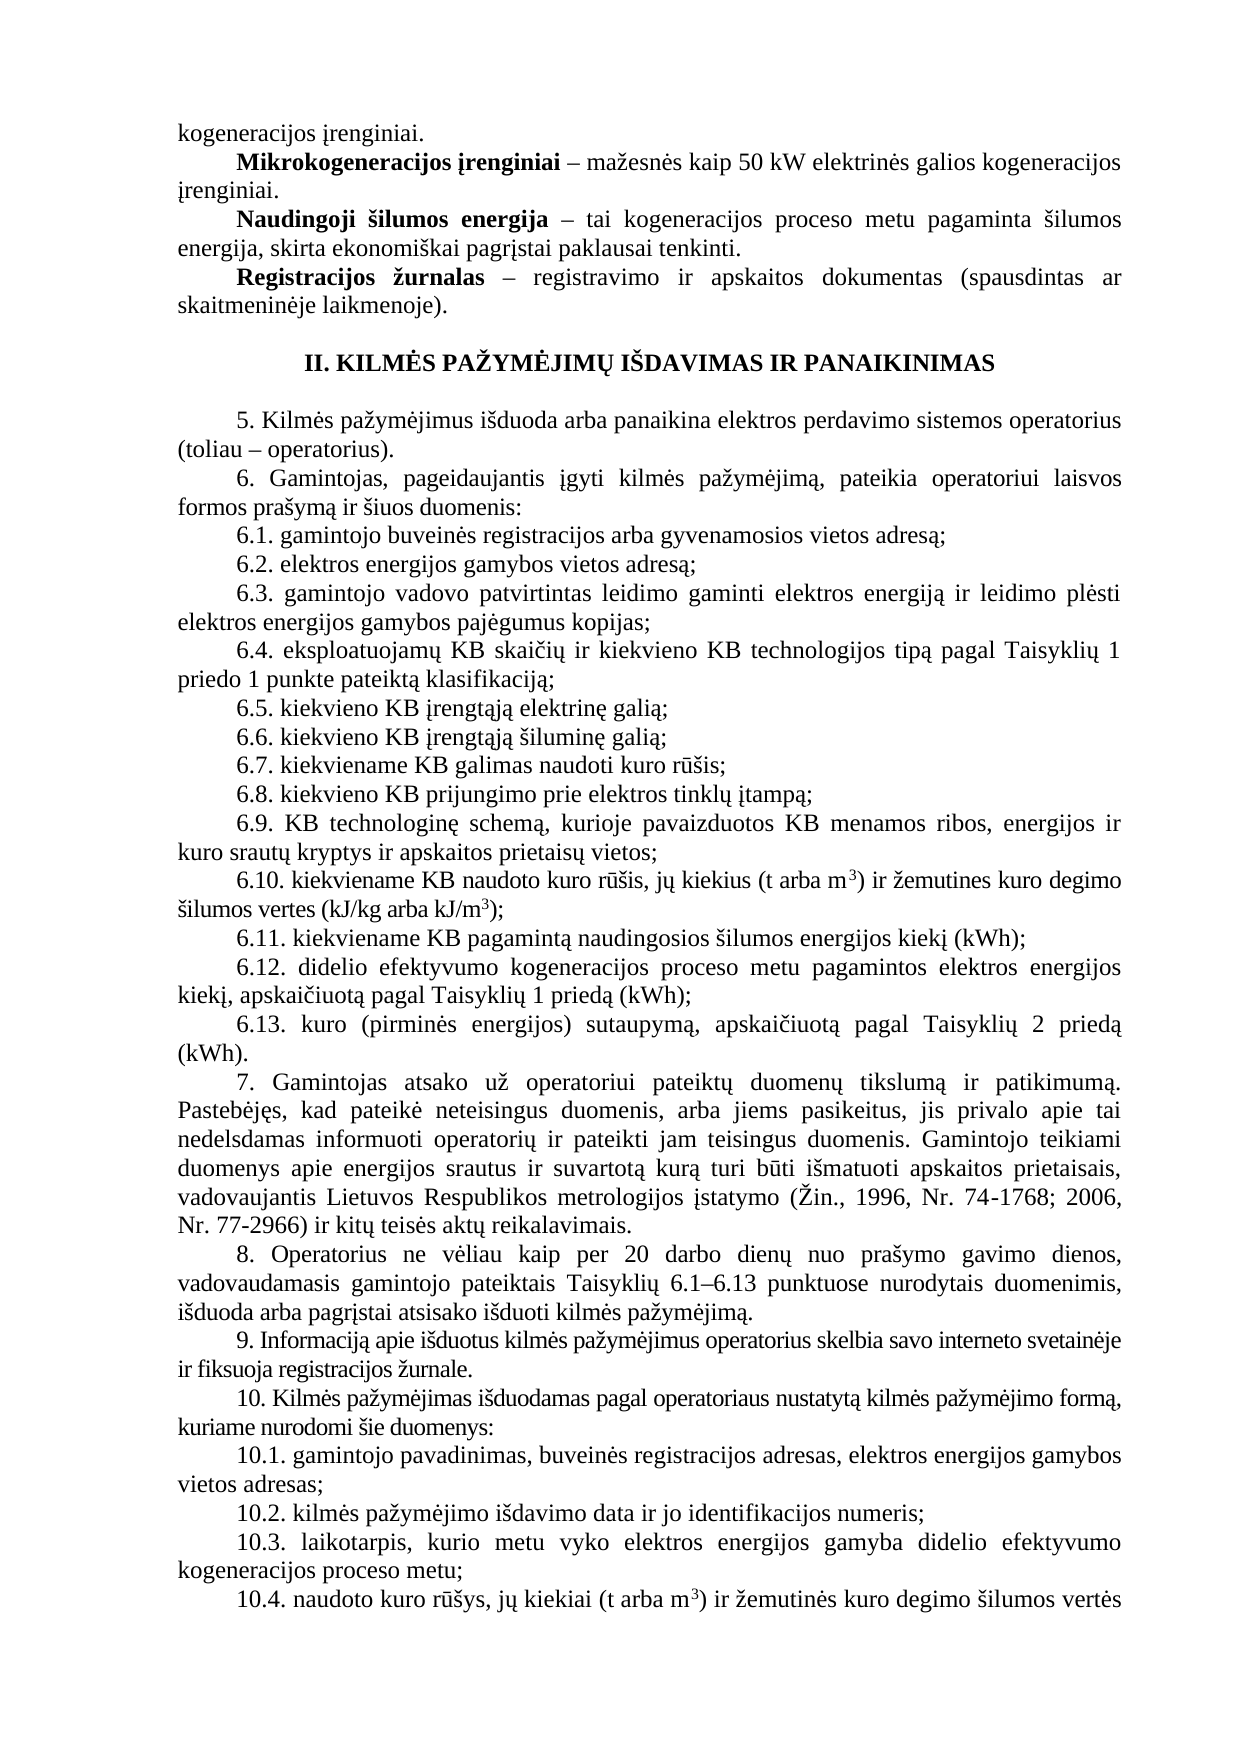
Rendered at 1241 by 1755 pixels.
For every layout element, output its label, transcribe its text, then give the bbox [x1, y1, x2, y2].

text 10. Kilmės pažymėjimas išduodamas pagal operatoriaus nustatytą kilmės pažymėjimo formą, kuriame nurodomi šie duomenys: [177, 1383, 1122, 1441]
text 6.6. kiekvieno KB įrengtąją šiluminę galią; [177, 722, 1122, 751]
text 7. Gamintojas atsako už operatoriui pateiktų duomenų tikslumą ir patikimumą. Pastebėjęs, kad pateikė neteisingus duomenis, arba jiems pasikeitus, jis privalo apie tai nedelsdamas informuoti operatorių ir pateikti jam teisingus duomenis. Gamintojo teikiami duomenys apie energijos srautus ir suvartotą kurą turi būti išmatuoti apskaitos prietaisais, vadovaujantis Lietuvos Respublikos metrologijos įstatymo (Žin., 1996, Nr. 74‑1768; 2006, Nr. 77‑2966) ir kitų teisės aktų reikalavimais. [177, 1067, 1122, 1239]
text 10.2. kilmės pažymėjimo išdavimo data ir jo identifikacijos numeris; [177, 1498, 1122, 1527]
text 6.11. kiekviename KB pagamintą naudingosios šilumos energijos kiekį (kWh); [177, 923, 1122, 952]
text 6.5. kiekvieno KB įrengtąją elektrinę galią; [177, 693, 1122, 722]
text 6.12. didelio efektyvumo kogeneracijos proceso metu pagamintos elektros energijos kiekį, apskaičiuotą pagal Taisyklių 1 priedą (kWh); [177, 952, 1122, 1009]
text 6.9. KB technologinę schemą, kurioje pavaizduotos KB menamos ribos, energijos ir kuro srautų kryptys ir apskaitos prietaisų vietos; [177, 808, 1122, 866]
text 10.3. laikotarpis, kurio metu vyko elektros energijos gamyba didelio efektyvumo kogeneracijos proceso metu; [177, 1527, 1122, 1584]
text 6.10. kiekviename KB naudoto kuro rūšis, jų kiekius (t arba m3) ir žemutines kuro degimo šilumos vertes (kJ/kg arba kJ/m3); [177, 866, 1122, 923]
text 6.13. kuro (pirminės energijos) sutaupymą, apskaičiuotą pagal Taisyklių 2 priedą (kWh). [177, 1009, 1122, 1067]
text II. KILMĖS PAŽYMĖJIMŲ IŠDAVIMAS IR PANAIKINIMAS [177, 348, 1122, 377]
text 10.1. gamintojo pavadinimas, buveinės registracijos adresas, elektros energijos gamybos vietos adresas; [177, 1441, 1122, 1498]
text Naudingoji šilumos energija – tai kogeneracijos proceso metu pagaminta šilumos energija, skirta ekonomiškai pagrįstai paklausai tenkinti. [177, 204, 1122, 262]
text 6.4. eksploatuojamų KB skaičių ir kiekvieno KB technologijos tipą pagal Taisyklių 1 priedo 1 punkte pateiktą klasifikaciją; [177, 636, 1122, 693]
text 6.3. gamintojo vadovo patvirtintas leidimo gaminti elektros energiją ir leidimo plėsti elektros energijos gamybos pajėgumus kopijas; [177, 578, 1122, 636]
text 9. Informaciją apie išduotus kilmės pažymėjimus operatorius skelbia savo interneto svetainėje ir fiksuoja registracijos žurnale. [177, 1326, 1122, 1383]
text kogeneracijos įrenginiai. [177, 118, 1122, 147]
text 6.1. gamintojo buveinės registracijos arba gyvenamosios vietos adresą; [177, 521, 1122, 549]
text 6.8. kiekvieno KB prijungimo prie elektros tinklų įtampą; [177, 779, 1122, 808]
text Registracijos žurnalas – registravimo ir apskaitos dokumentas (spausdintas ar skaitmeninėje laikmenoje). [177, 262, 1122, 319]
text 6. Gamintojas, pageidaujantis įgyti kilmės pažymėjimą, pateikia operatoriui laisvos formos prašymą ir šiuos duomenis: [177, 463, 1122, 521]
text 10.4. naudoto kuro rūšys, jų kiekiai (t arba m3) ir žemutinės kuro degimo šilumos vertės [177, 1584, 1122, 1613]
text 5. Kilmės pažymėjimus išduoda arba panaikina elektros perdavimo sistemos operatorius (toliau – operatorius). [177, 406, 1122, 463]
text Mikrokogeneracijos įrenginiai – mažesnės kaip 50 kW elektrinės galios kogeneracijos įrenginiai. [177, 147, 1122, 204]
text 6.2. elektros energijos gamybos vietos adresą; [177, 549, 1122, 578]
text 8. Operatorius ne vėliau kaip per 20 darbo dienų nuo prašymo gavimo dienos, vadovaudamasis gamintojo pateiktais Taisyklių 6.1–6.13 punktuose nurodytais duomenimis, išduoda arba pagrįstai atsisako išduoti kilmės pažymėjimą. [177, 1239, 1122, 1326]
text 6.7. kiekviename KB galimas naudoti kuro rūšis; [177, 751, 1122, 779]
